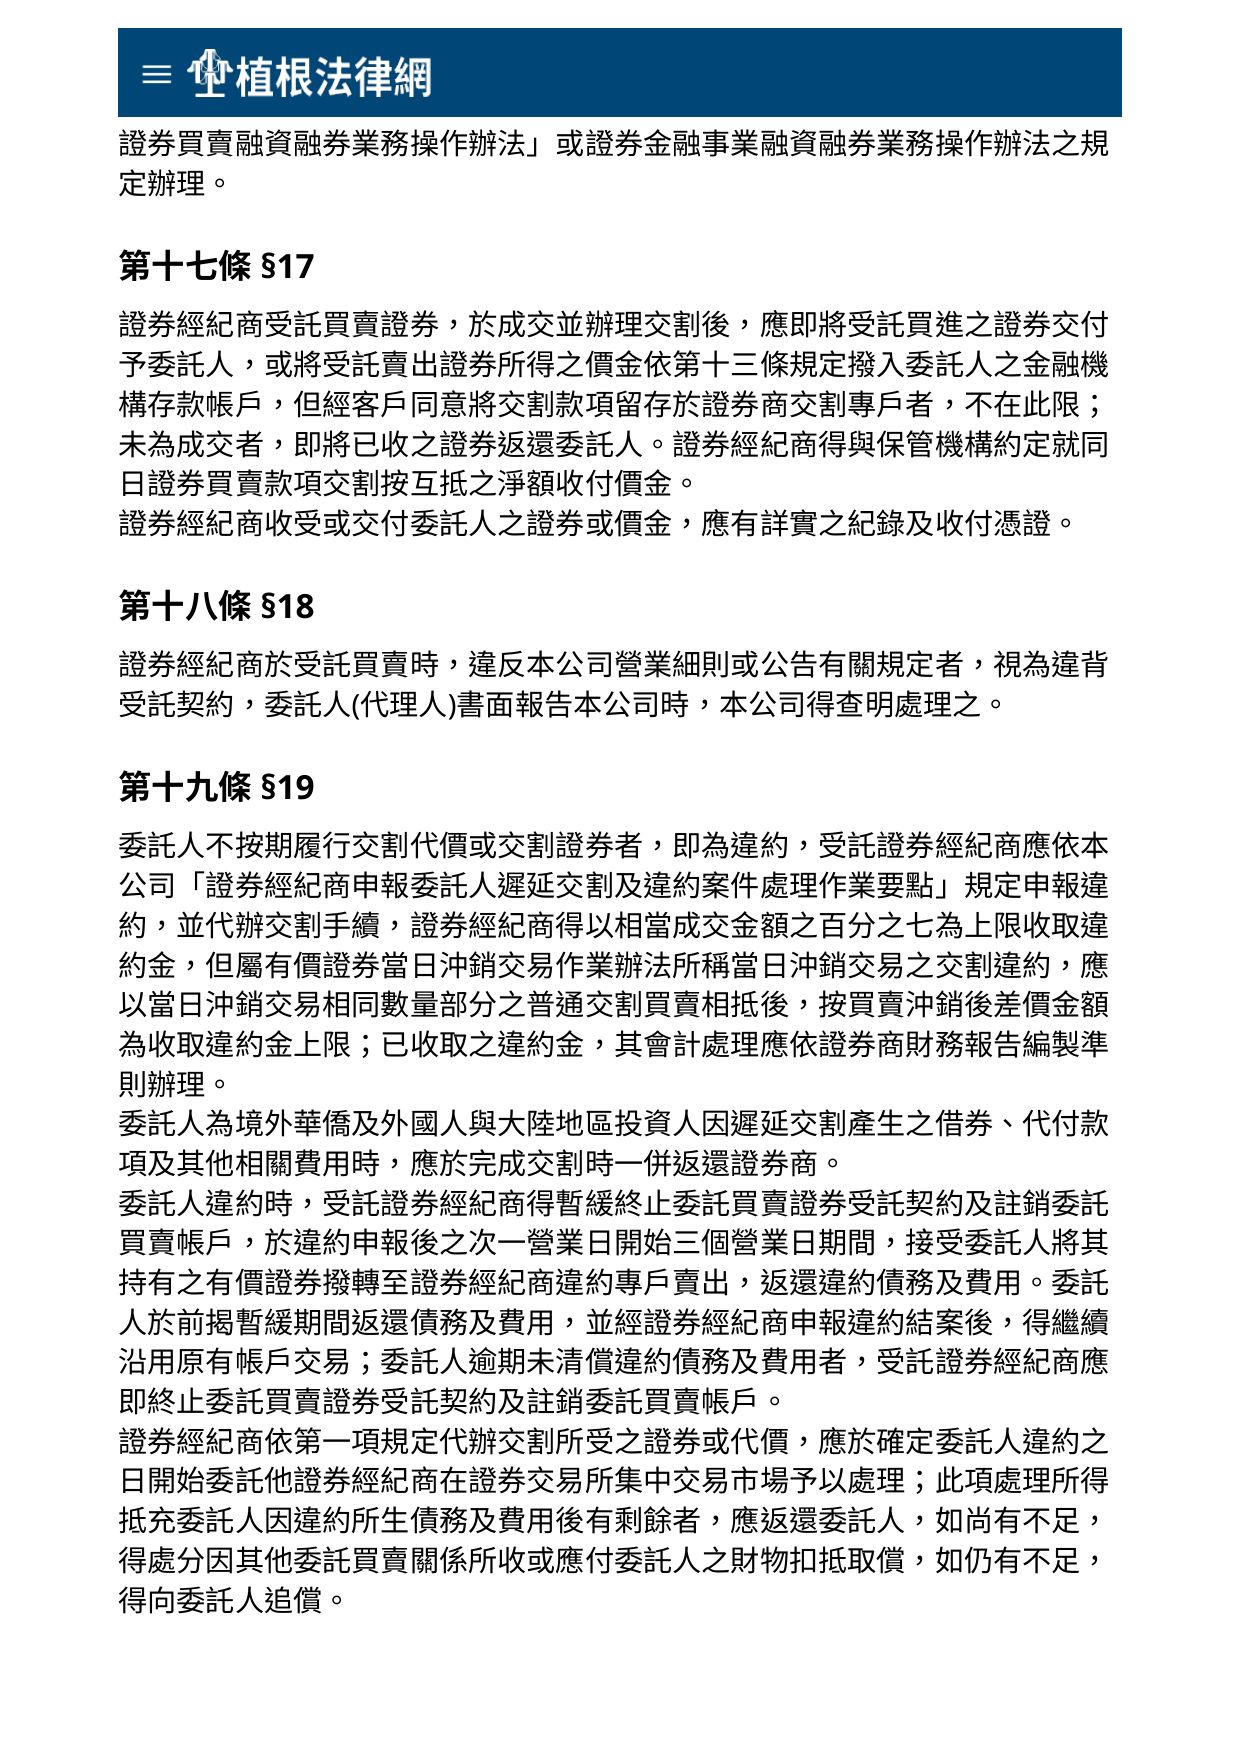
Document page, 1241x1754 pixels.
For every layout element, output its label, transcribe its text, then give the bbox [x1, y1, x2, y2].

text 證券買賣融資融券業務操作辦法」或證券金融事業融資融券業務操作辦法之規定辦理。 [118, 123, 1122, 203]
text 委託人違約時，受託證券經紀商得暫緩終止委託買賣證券受託契約及註銷委託買賣帳戶，於違約申報後之次一營業日開始三個營業日期間，接受委託人將其持有之有價證券撥轉至證券經紀商違約專戶賣出，返還違約債務及費用。委託人於前揭暫緩期間返還債務及費用，並經證券經紀商申報違約結案後，得繼續沿用原有帳戶交易；委託人逾期未清償違約債務及費用者，受託證券經紀商應即終止委託買賣證券受託契約及註銷委託買賣帳戶。 [118, 1183, 1122, 1421]
text 委託人不按期履行交割代價或交割證券者，即為違約，受託證券經紀商應依本公司「證券經紀商申報委託人遲延交割及違約案件處理作業要點」規定申報違約，並代辦交割手續，證券經紀商得以相當成交金額之百分之七為上限收取違約金，但屬有價證券當日沖銷交易作業辦法所稱當日沖銷交易之交割違約，應以當日沖銷交易相同數量部分之普通交割買賣相抵後，按買賣沖銷後差價金額為收取違約金上限；已收取之違約金，其會計處理應依證券商財務報告編製準則辦理。 [118, 826, 1122, 1103]
picture [118, 28, 1122, 117]
text 第十九條 §19 [118, 764, 1122, 809]
text 證券經紀商受託買賣證券，於成交並辦理交割後，應即將受託買進之證券交付予委託人，或將受託賣出證券所得之價金依第十三條規定撥入委託人之金融機構存款帳戶，但經客戶同意將交割款項留存於證券商交割專戶者，不在此限；未為成交者，即將已收之證券返還委託人。證券經紀商得與保管機構約定就同日證券買賣款項交割按互抵之淨額收付價金。 [118, 305, 1122, 503]
text 第十七條 §17 [118, 243, 1122, 288]
text 委託人為境外華僑及外國人與大陸地區投資人因遲延交割產生之借券、代付款項及其他相關費用時，應於完成交割時一併返還證券商。 [118, 1103, 1122, 1183]
text 證券經紀商於受託買賣時，違反本公司營業細則或公告有關規定者，視為違背受託契約，委託人(代理人)書面報告本公司時，本公司得查明處理之。 [118, 644, 1122, 724]
text 證券經紀商收受或交付委託人之證券或價金，應有詳實之紀錄及收付憑證。 [118, 503, 1122, 543]
text 證券經紀商依第一項規定代辦交割所受之證券或代價，應於確定委託人違約之日開始委託他證券經紀商在證券交易所集中交易市場予以處理；此項處理所得抵充委託人因違約所生債務及費用後有剩餘者，應返還委託人，如尚有不足，得處分因其他委託買賣關係所收或應付委託人之財物扣抵取償，如仍有不足，得向委託人追償。 [118, 1421, 1122, 1619]
text 第十八條 §18 [118, 582, 1122, 628]
